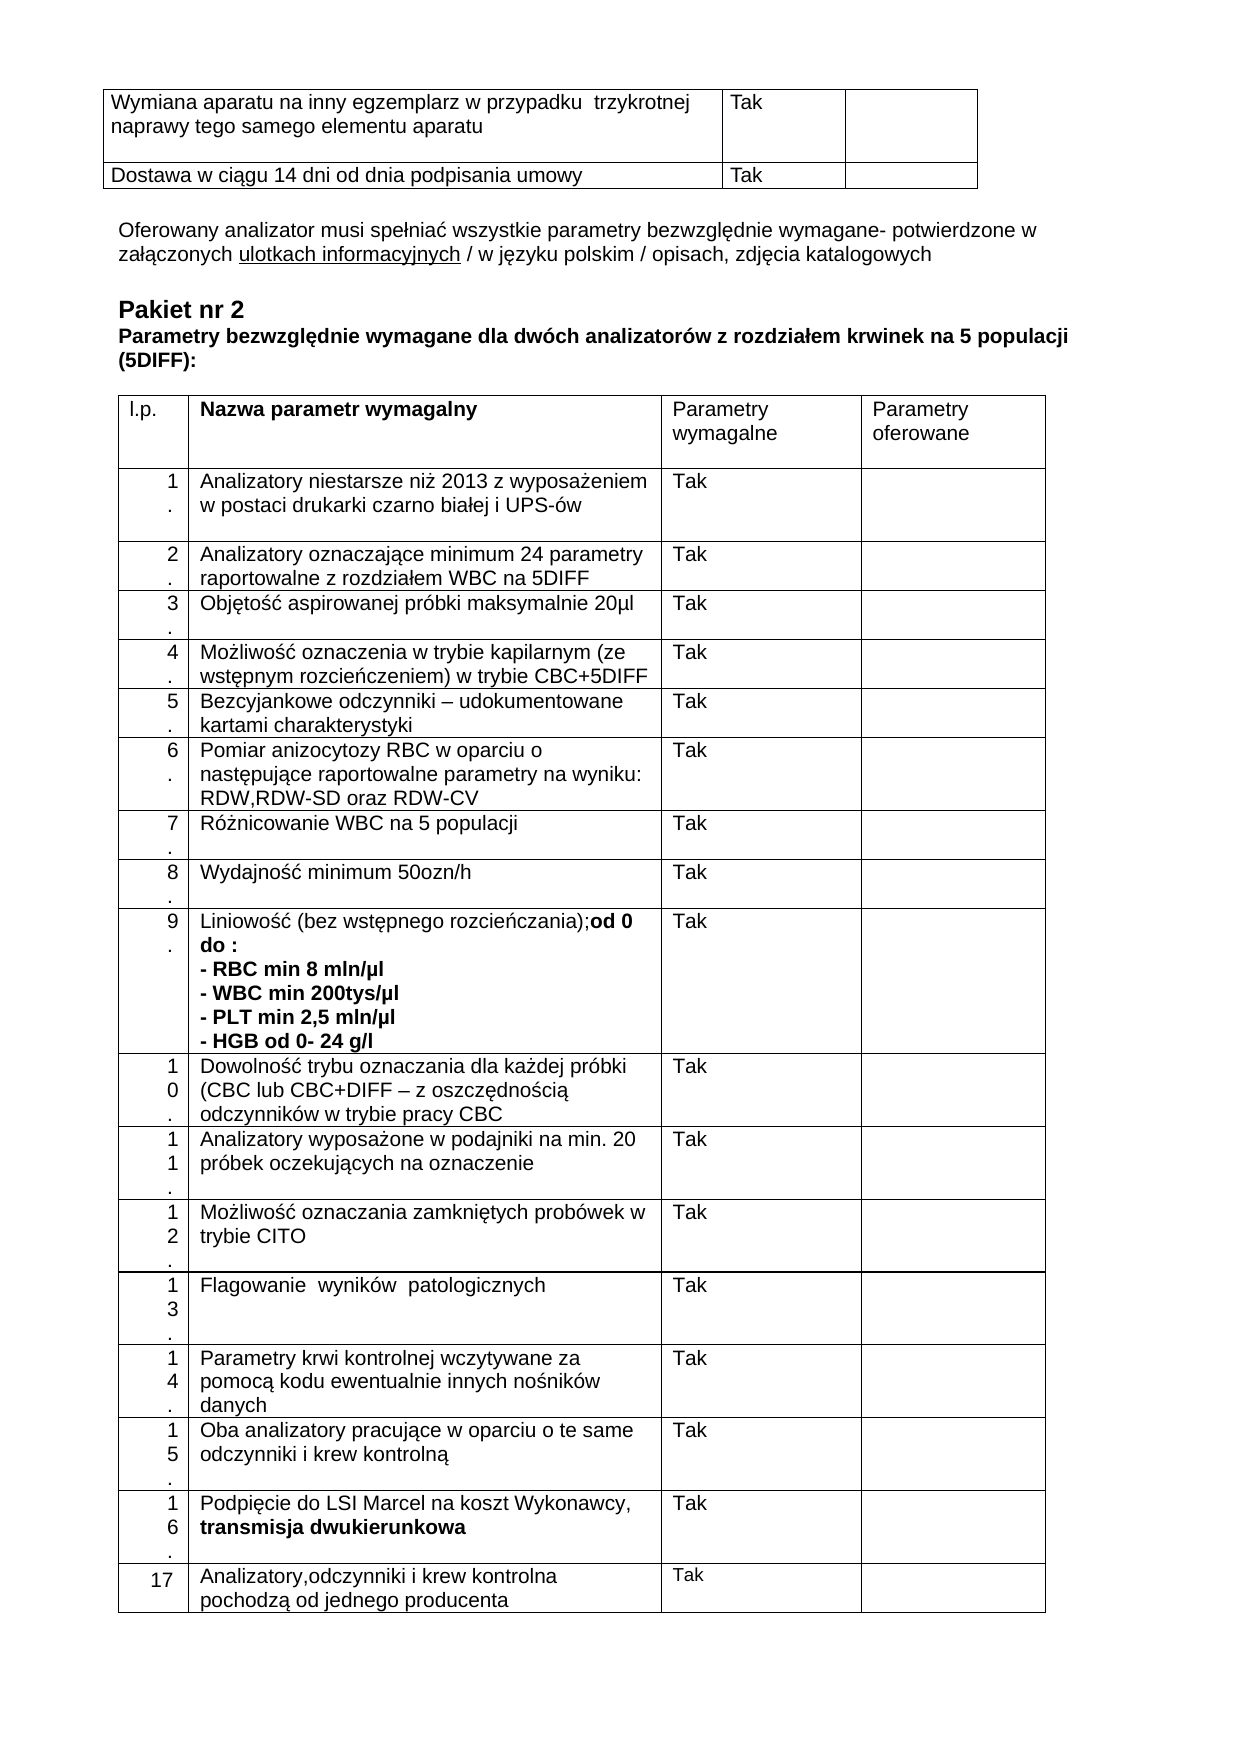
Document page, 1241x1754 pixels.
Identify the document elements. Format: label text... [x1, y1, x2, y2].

table_cell Tak [662, 909, 861, 1053]
text Pakiet nr 2 [118, 295, 1122, 323]
table_cell [119, 738, 188, 810]
table_cell [119, 811, 188, 859]
table_cell Wydajność minimum 50ozn/h [189, 860, 661, 908]
table_cell Pomiar anizocytozy RBC w oparciu o następujące raportowalne parametry na wyniku: RDW,RDW-SD oraz RDW-CV [189, 738, 661, 810]
table_cell [119, 1054, 188, 1126]
table_cell 17 [119, 1564, 188, 1612]
table_cell [119, 1491, 188, 1563]
table_cell Objętość aspirowanej próbki maksymalnie 20µl [189, 591, 661, 639]
table_cell Tak [662, 1491, 861, 1563]
table_cell Tak [662, 1127, 861, 1198]
table_cell Tak [662, 542, 861, 590]
table_cell Tak [723, 163, 845, 188]
table_cell [119, 1418, 188, 1490]
table_cell Możliwość oznaczania zamkniętych probówek w trybie CITO [189, 1200, 661, 1271]
table_cell [862, 1564, 1045, 1612]
table_cell Dowolność trybu oznaczania dla każdej próbki (CBC lub CBC+DIFF – z oszczędnością odczynników w trybie pracy CBC [189, 1054, 661, 1126]
table_cell [119, 689, 188, 737]
table_cell [862, 909, 1045, 1053]
table_cell Różnicowanie WBC na 5 populacji [189, 811, 661, 859]
table_cell Analizatory niestarsze niż 2013 z wyposażeniem w postaci drukarki czarno białej i UPS-ów [189, 469, 661, 541]
table_cell Tak [662, 1418, 861, 1490]
table_cell [846, 90, 977, 162]
table_cell Parametry krwi kontrolnej wczytywane za pomocą kodu ewentualnie innych nośników danych [189, 1345, 661, 1417]
table_cell [862, 1054, 1045, 1126]
table_cell Analizatory oznaczające minimum 24 parametry raportowalne z rozdziałem WBC na 5DIFF [189, 542, 661, 590]
table_cell Bezcyjankowe odczynniki – udokumentowane kartami charakterystyki [189, 689, 661, 737]
table_cell [119, 1273, 188, 1344]
table_cell Tak [662, 591, 861, 639]
table_cell [862, 1200, 1045, 1271]
table_header Parametry oferowane [862, 396, 1045, 468]
table_cell Możliwość oznaczenia w trybie kapilarnym (ze wstępnym rozcieńczeniem) w trybie CBC+5DIFF [189, 640, 661, 688]
table_cell [119, 1345, 188, 1417]
table_cell Liniowość (bez wstępnego rozcieńczania);od 0 do : - RBC min 8 mln/µl - WBC min 200tys/µl - PLT min 2,5 mln/µl - HGB od 0- 24 g/l [189, 909, 661, 1053]
text Parametry bezwzględnie wymagane dla dwóch analizatorów z rozdziałem krwinek na 5 populacji (5DIFF): [118, 323, 1122, 371]
table_header Parametry wymagalne [662, 396, 861, 468]
table_cell [119, 1200, 188, 1271]
table_cell Tak [662, 640, 861, 688]
table_cell [119, 591, 188, 639]
table_cell [862, 640, 1045, 688]
table_cell [862, 689, 1045, 737]
table_cell [862, 738, 1045, 810]
table_cell [862, 591, 1045, 639]
table_header l.p. [119, 396, 188, 468]
table_cell Tak [662, 738, 861, 810]
table_cell [119, 909, 188, 1053]
table_cell Tak [723, 90, 845, 162]
table_cell Tak [662, 1273, 861, 1344]
table_cell [862, 542, 1045, 590]
table_cell Tak [662, 860, 861, 908]
table_cell [862, 860, 1045, 908]
table_cell Tak [662, 1200, 861, 1271]
text Oferowany analizator musi spełniać wszystkie parametry bezwzględnie wymagane- potwierdzone w załączonych ulotkach informacyjnych / w języku polskim / opisach, zdjęcia katalogowych [118, 218, 1122, 266]
table_cell Tak [662, 811, 861, 859]
table_cell [119, 640, 188, 688]
table_cell [862, 1273, 1045, 1344]
table_cell [862, 1491, 1045, 1563]
table_cell Oba analizatory pracujące w oparciu o te same odczynniki i krew kontrolną [189, 1418, 661, 1490]
table_cell Tak [662, 1054, 861, 1126]
table_cell [862, 469, 1045, 541]
table_cell Dostawa w ciągu 14 dni od dnia podpisania umowy [104, 163, 722, 188]
table_cell Tak [662, 1345, 861, 1417]
table_cell Podpięcie do LSI Marcel na koszt Wykonawcy, transmisja dwukierunkowa [189, 1491, 661, 1563]
table_cell [119, 860, 188, 908]
table_cell [862, 811, 1045, 859]
table_cell Tak [662, 689, 861, 737]
table_cell Tak [662, 1564, 861, 1612]
table_header Nazwa parametr wymagalny [189, 396, 661, 468]
table_cell [862, 1418, 1045, 1490]
table_cell Wymiana aparatu na inny egzemplarz w przypadku trzykrotnej naprawy tego samego elementu aparatu [104, 90, 722, 162]
table_cell [119, 1127, 188, 1198]
table_cell [862, 1345, 1045, 1417]
table_cell Analizatory,odczynniki i krew kontrolna pochodzą od jednego producenta [189, 1564, 661, 1612]
table_cell [862, 1127, 1045, 1198]
table_cell [846, 163, 977, 188]
table_cell [119, 542, 188, 590]
table_cell [119, 469, 188, 541]
table_cell Tak [662, 469, 861, 541]
table_cell Flagowanie wyników patologicznych [189, 1273, 661, 1344]
table_cell Analizatory wyposażone w podajniki na min. 20 próbek oczekujących na oznaczenie [189, 1127, 661, 1198]
